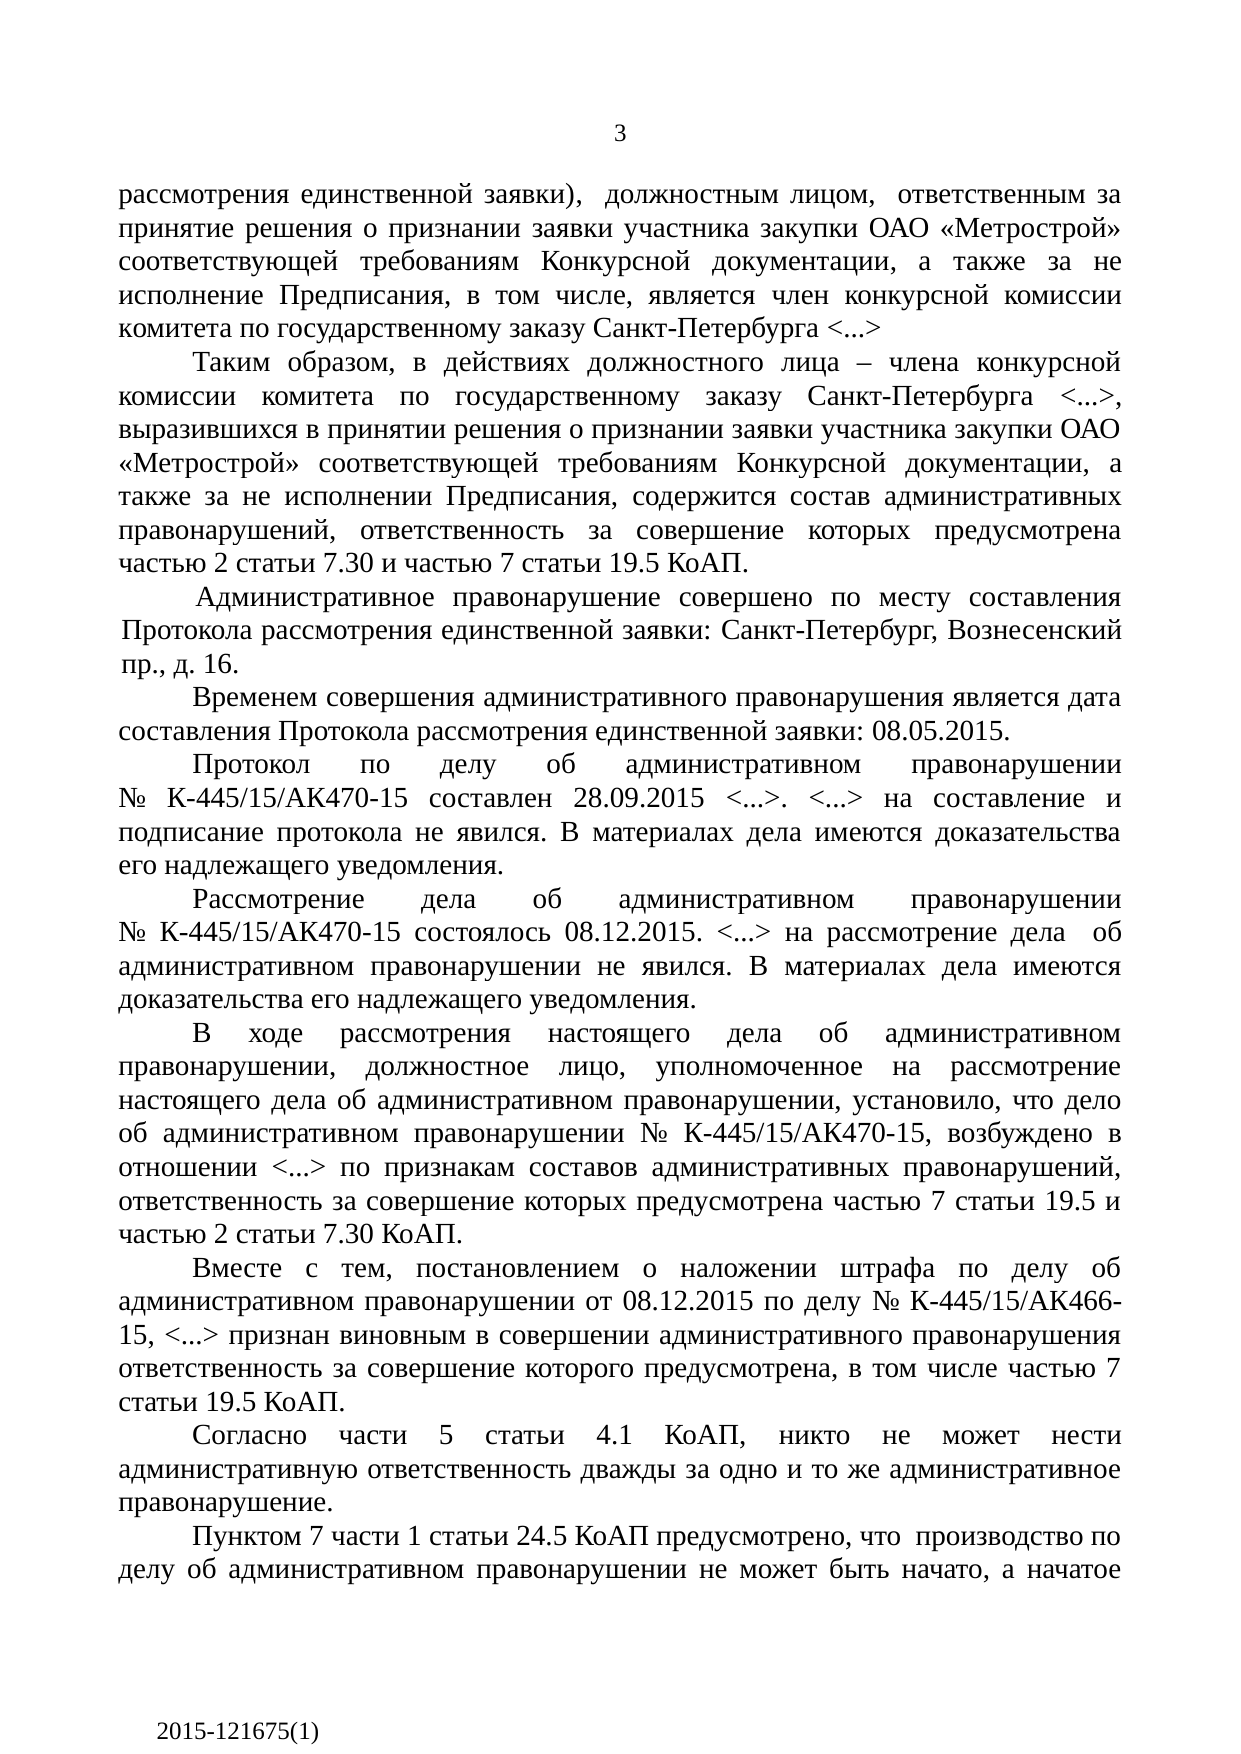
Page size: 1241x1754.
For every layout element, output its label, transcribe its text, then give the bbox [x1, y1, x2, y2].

text Временем совершения административного правонарушения является дата составления Протокола рассмотрения единственной заявки: 08.05.2015. [118, 679, 1122, 747]
text Протокол по делу об административном правонарушении № К-445/15/АК470-15 составлен 28.09.2015 <...>. <...> на составление и подписание протокола не явился. В материалах дела имеются доказательства его надлежащего уведомления. [118, 747, 1122, 881]
text Согласно части 5 статьи 4.1 КоАП, никто не может нести административную ответственность дважды за одно и то же административное правонарушение. [118, 1417, 1122, 1518]
text В ходе рассмотрения настоящего дела об административном правонарушении, должностное лицо, уполномоченное на рассмотрение настоящего дела об административном правонарушении, установило, что дело об административном правонарушении № К-445/15/АК470-15, возбуждено в отношении <...> по признакам составов административных правонарушений, ответственность за совершение которых предусмотрена частью 7 статьи 19.5 и частью 2 статьи 7.30 КоАП. [118, 1015, 1122, 1250]
text Таким образом, в действиях должностного лица – члена конкурсной комиссии комитета по государственному заказу Санкт-Петербурга <...>, выразившихся в принятии решения о признании заявки участника закупки ОАО «Метрострой» соответствующей требованиям Конкурсной документации, а также за не исполнении Предписания, содержится состав административных правонарушений, ответственность за совершение которых предусмотрена частью 2 статьи 7.30 и частью 7 статьи 19.5 КоАП. [118, 344, 1122, 579]
text Рассмотрение дела об административном правонарушении № К-445/15/АК470-15 состоялось 08.12.2015. <...> на рассмотрение дела об административном правонарушении не явился. В материалах дела имеются доказательства его надлежащего уведомления. [118, 881, 1122, 1015]
text Административное правонарушение совершено по месту составления Протокола рассмотрения единственной заявки: Санкт-Петербург, Вознесенский пр., д. 16. [121, 579, 1122, 679]
text рассмотрения единственной заявки), должностным лицом, ответственным за принятие решения о признании заявки участника закупки ОАО «Метрострой» соответствующей требованиям Конкурсной документации, а также за не исполнение Предписания, в том числе, является член конкурсной комиссии комитета по государственному заказу Санкт-Петербурга <...> [118, 176, 1122, 344]
text Вместе с тем, постановлением о наложении штрафа по делу об административном правонарушении от 08.12.2015 по делу № К-445/15/АК466-15, <...> признан виновным в совершении административного правонарушения ответственность за совершение которого предусмотрена, в том числе частью 7 статьи 19.5 КоАП. [118, 1250, 1122, 1417]
text Пунктом 7 части 1 статьи 24.5 КоАП предусмотрено, что производство по делу об административном правонарушении не может быть начато, а начатое [118, 1518, 1122, 1585]
